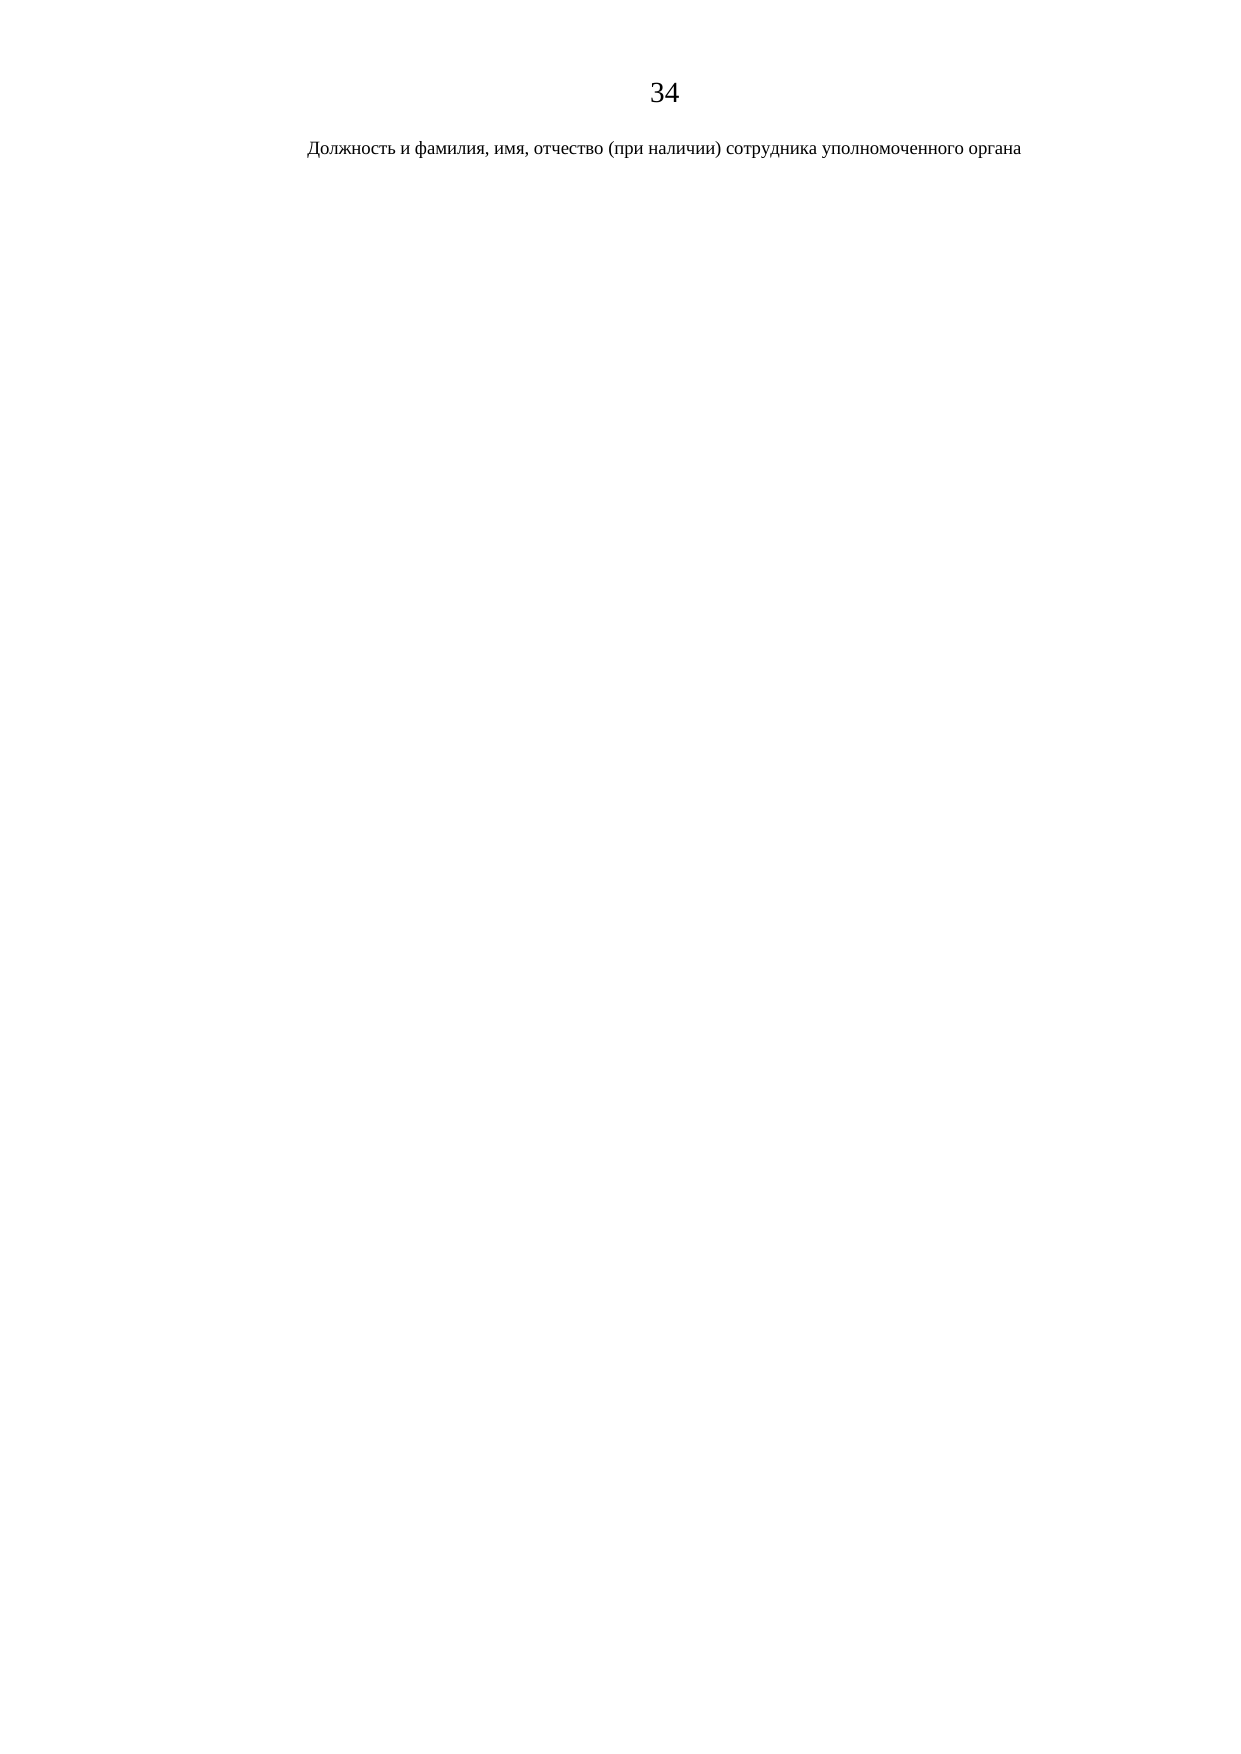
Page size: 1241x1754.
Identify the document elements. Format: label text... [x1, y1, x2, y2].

text Должность и фамилия, имя, отчество (при наличии) сотрудника уполномоченного органа [148, 137, 1181, 171]
